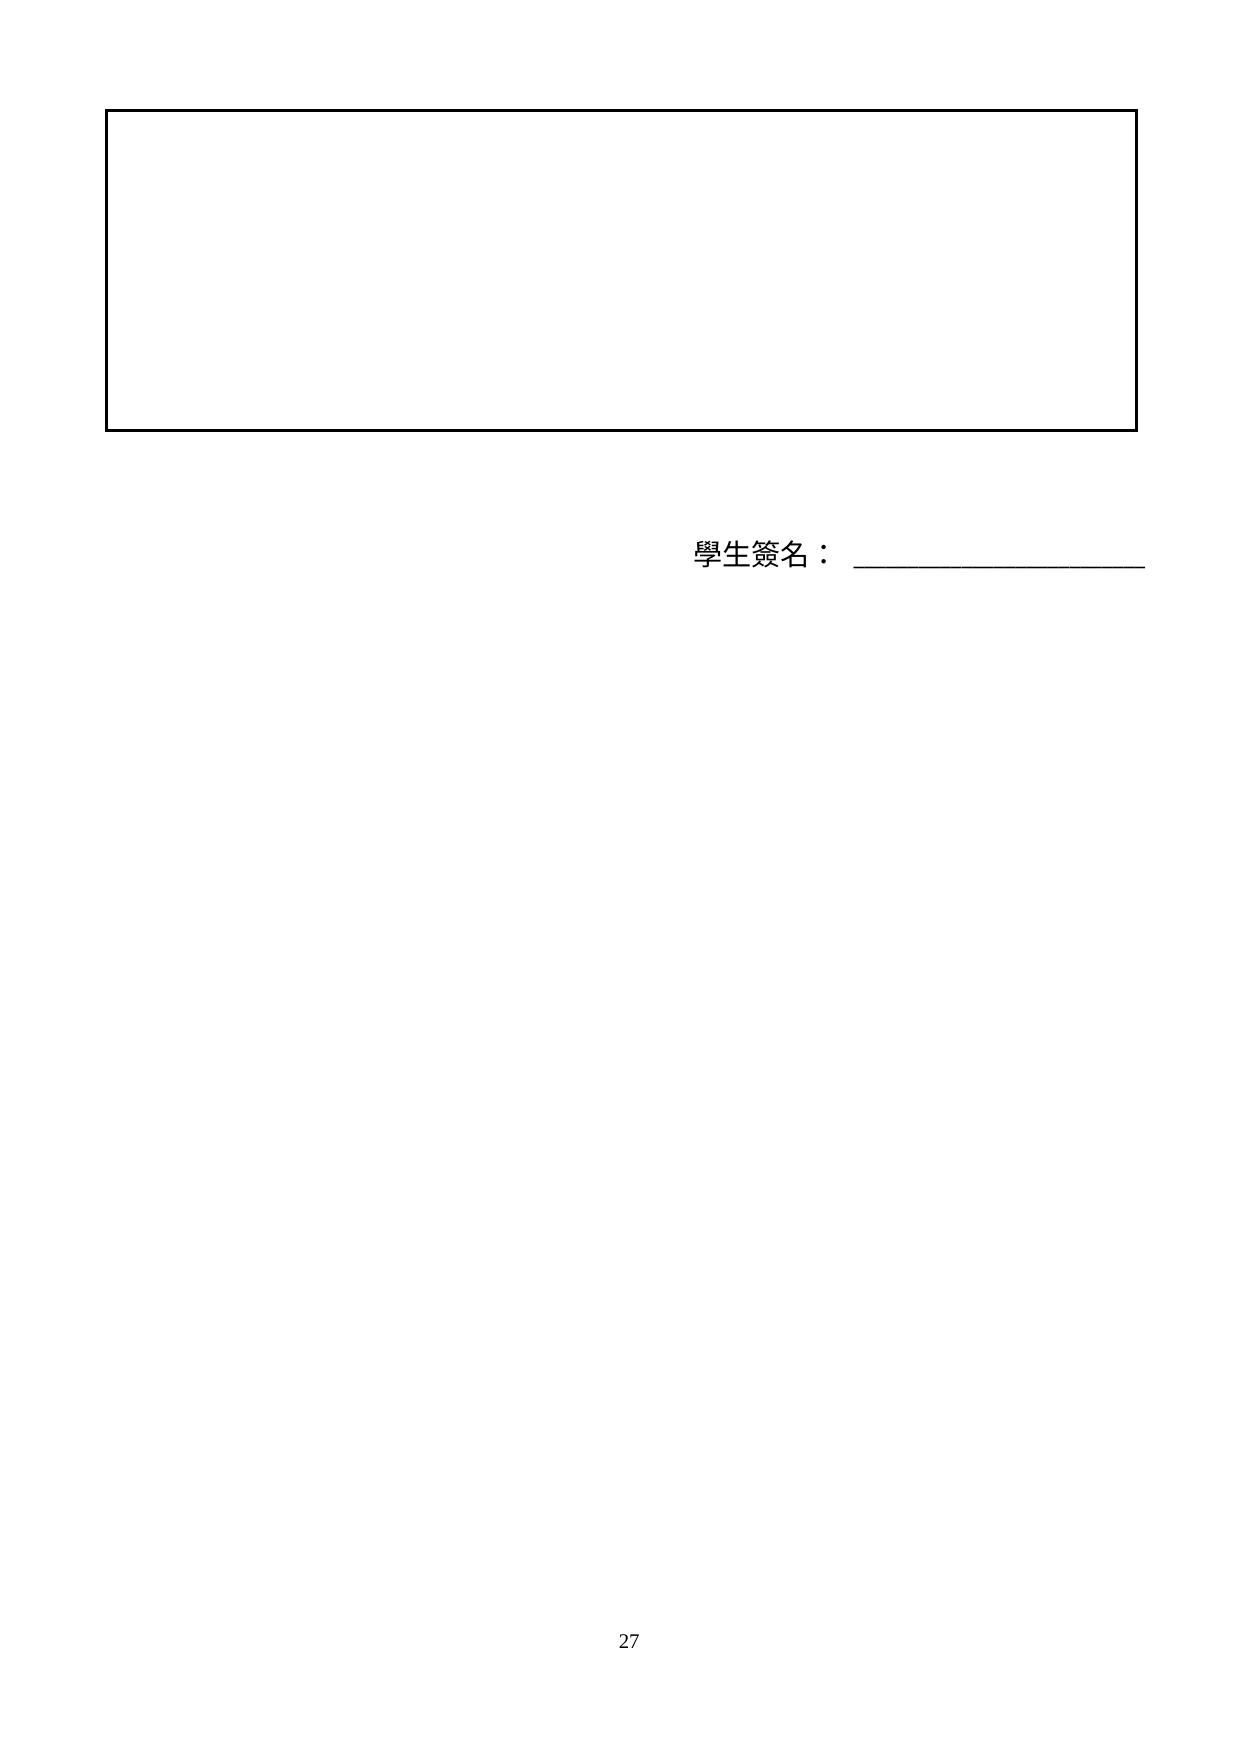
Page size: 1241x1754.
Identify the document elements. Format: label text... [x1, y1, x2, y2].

table_header [108, 112, 1135, 429]
text 學生簽名： ___________________________ [206, 511, 1152, 574]
